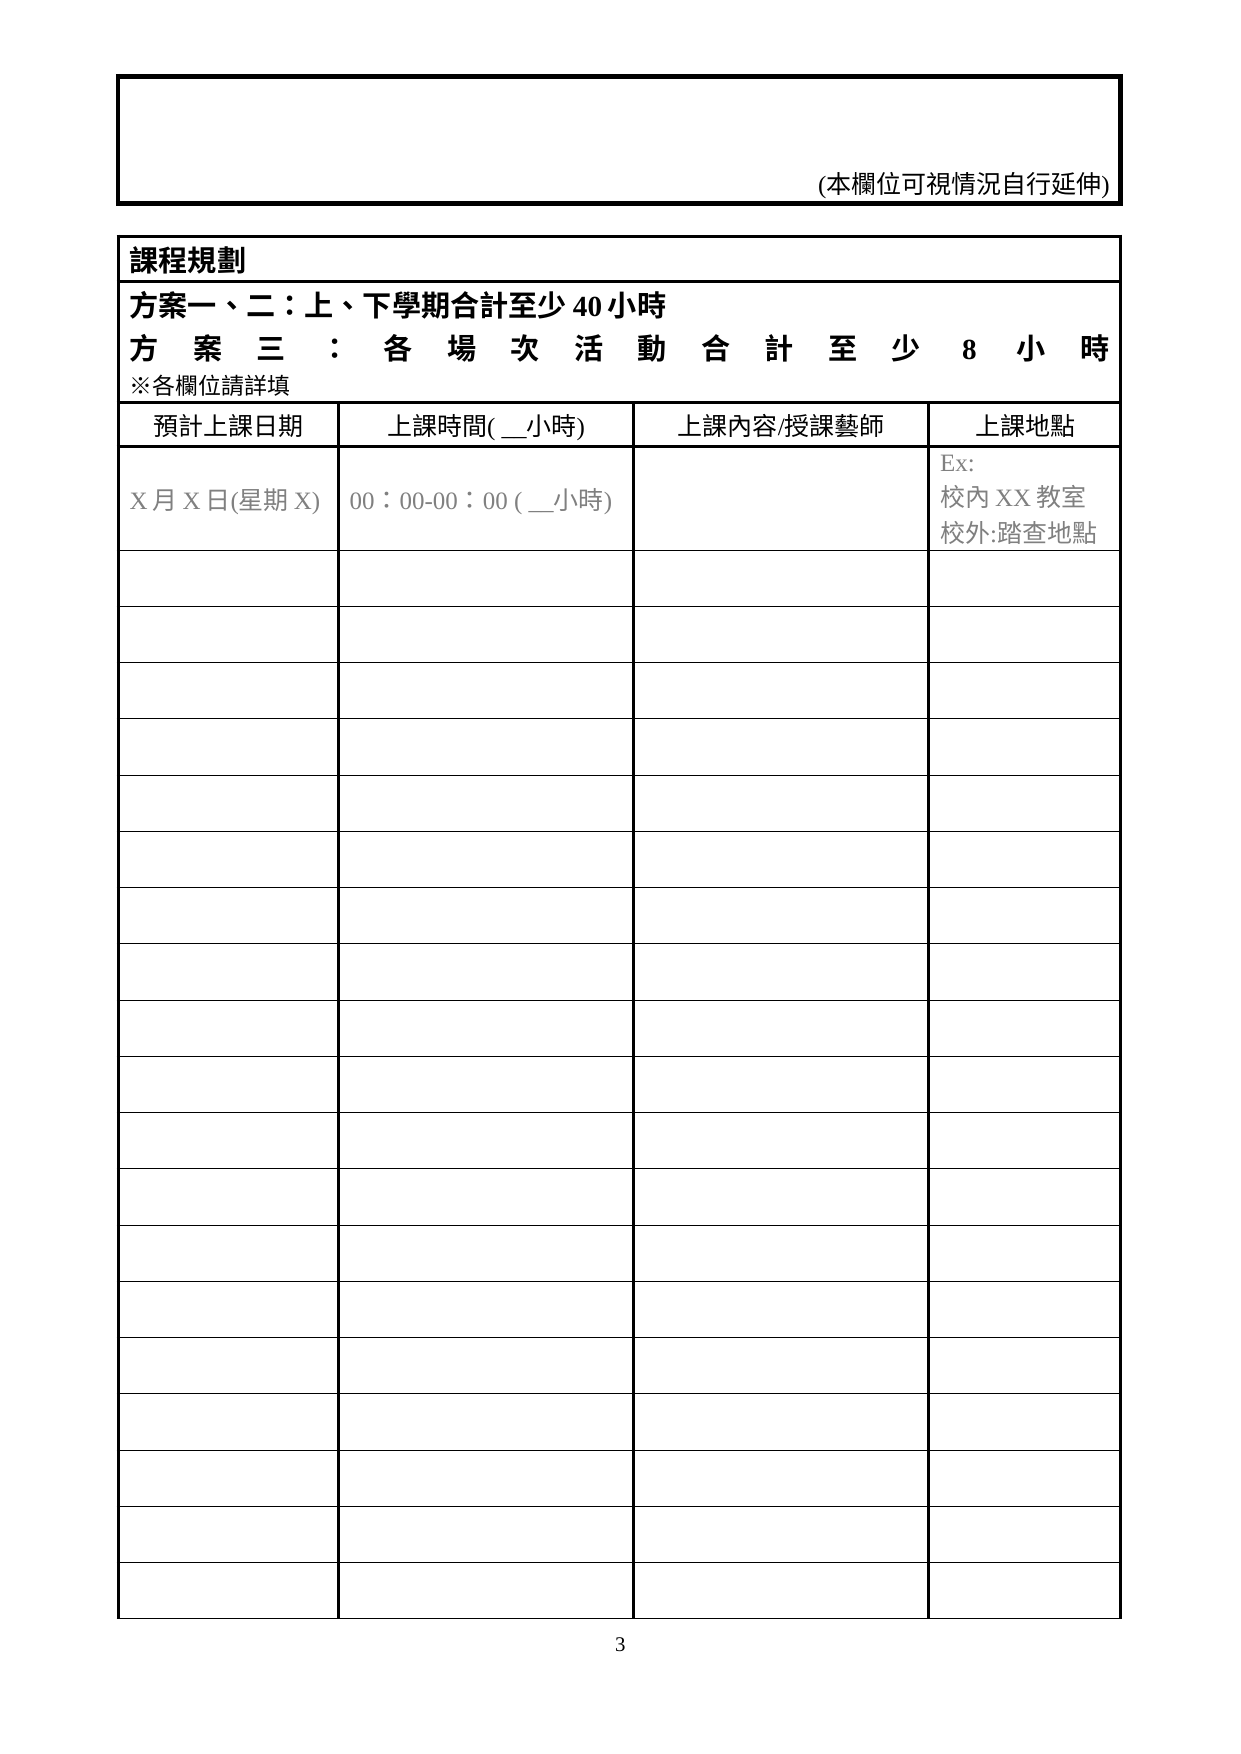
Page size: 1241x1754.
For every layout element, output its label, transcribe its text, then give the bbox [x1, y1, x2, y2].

table_cell [635, 719, 927, 774]
table_cell [340, 1451, 632, 1506]
table_cell [930, 1226, 1119, 1281]
table_cell [120, 551, 337, 606]
table_cell [340, 776, 632, 831]
table_cell [635, 663, 927, 718]
table_cell [635, 1563, 927, 1618]
table_cell [120, 1563, 337, 1618]
table_cell [635, 1507, 927, 1562]
table_cell [930, 1282, 1119, 1337]
table_cell [340, 1507, 632, 1562]
table_cell X月X日(星期X) [120, 448, 337, 549]
table_cell [120, 1057, 337, 1112]
table_cell [930, 832, 1119, 887]
table_cell [340, 888, 632, 943]
table_cell [930, 1451, 1119, 1506]
table_cell [340, 1113, 632, 1168]
table_cell [340, 551, 632, 606]
table_cell [120, 719, 337, 774]
table_cell [930, 719, 1119, 774]
table_cell [120, 944, 337, 999]
table_cell [635, 776, 927, 831]
table_cell [930, 607, 1119, 662]
table_cell 上課時間( __小時) [340, 404, 632, 445]
table_cell [120, 663, 337, 718]
table_cell [930, 944, 1119, 999]
table_cell [930, 1169, 1119, 1224]
table_cell [340, 1169, 632, 1224]
table_cell [635, 1338, 927, 1393]
table_cell [340, 1563, 632, 1618]
table_header 課程規劃 [120, 238, 1119, 280]
table_cell [930, 1394, 1119, 1449]
table_cell [635, 1394, 927, 1449]
table_cell [340, 1001, 632, 1056]
table_cell [340, 1226, 632, 1281]
table_cell [635, 1113, 927, 1168]
table_cell [635, 944, 927, 999]
table_cell [635, 832, 927, 887]
table_cell [340, 832, 632, 887]
table_cell [930, 888, 1119, 943]
table_cell [635, 1282, 927, 1337]
table_cell [340, 1394, 632, 1449]
table_cell [120, 1169, 337, 1224]
table_cell [635, 607, 927, 662]
table_cell [635, 1001, 927, 1056]
table_cell [120, 1338, 337, 1393]
table_cell 上課地點 [930, 404, 1119, 445]
table_cell [340, 607, 632, 662]
table_cell [120, 1226, 337, 1281]
table_cell Ex: 校內XX教室 校外:踏查地點 [930, 448, 1119, 549]
table_cell [120, 832, 337, 887]
table_cell [120, 1394, 337, 1449]
table_cell 00：00-00：00 ( __小時) [340, 448, 632, 549]
table_cell [120, 888, 337, 943]
table_cell [340, 944, 632, 999]
table_cell [120, 1507, 337, 1562]
table_cell 方案一、二：上、下學期合計至少40小時 方案三：各場次活動合計至少8小時 ※各欄位請詳填 [120, 283, 1119, 401]
table_cell [635, 1169, 927, 1224]
table_cell [930, 1338, 1119, 1393]
table_cell [930, 1507, 1119, 1562]
table_cell [120, 1451, 337, 1506]
table_cell [930, 1001, 1119, 1056]
table_cell [340, 663, 632, 718]
table_cell [930, 1113, 1119, 1168]
table_cell 上課內容/授課藝師 [635, 404, 927, 445]
table_cell [635, 888, 927, 943]
table_cell [120, 1113, 337, 1168]
table_cell [120, 776, 337, 831]
table_cell [120, 607, 337, 662]
table_cell [340, 1282, 632, 1337]
table_cell [930, 1563, 1119, 1618]
table_cell [120, 1282, 337, 1337]
table_cell [930, 1057, 1119, 1112]
table_cell [635, 1451, 927, 1506]
table_cell [930, 663, 1119, 718]
table_cell [340, 719, 632, 774]
table_cell [930, 551, 1119, 606]
table_cell 預計上課日期 [120, 404, 337, 445]
table_cell [340, 1338, 632, 1393]
table_cell (本欄位可視情況自行延伸) [120, 79, 1118, 201]
table_cell [120, 1001, 337, 1056]
table_cell [930, 776, 1119, 831]
table_cell [635, 1057, 927, 1112]
table_cell [635, 551, 927, 606]
table_cell [340, 1057, 632, 1112]
table_cell [635, 1226, 927, 1281]
table_cell [635, 448, 927, 549]
